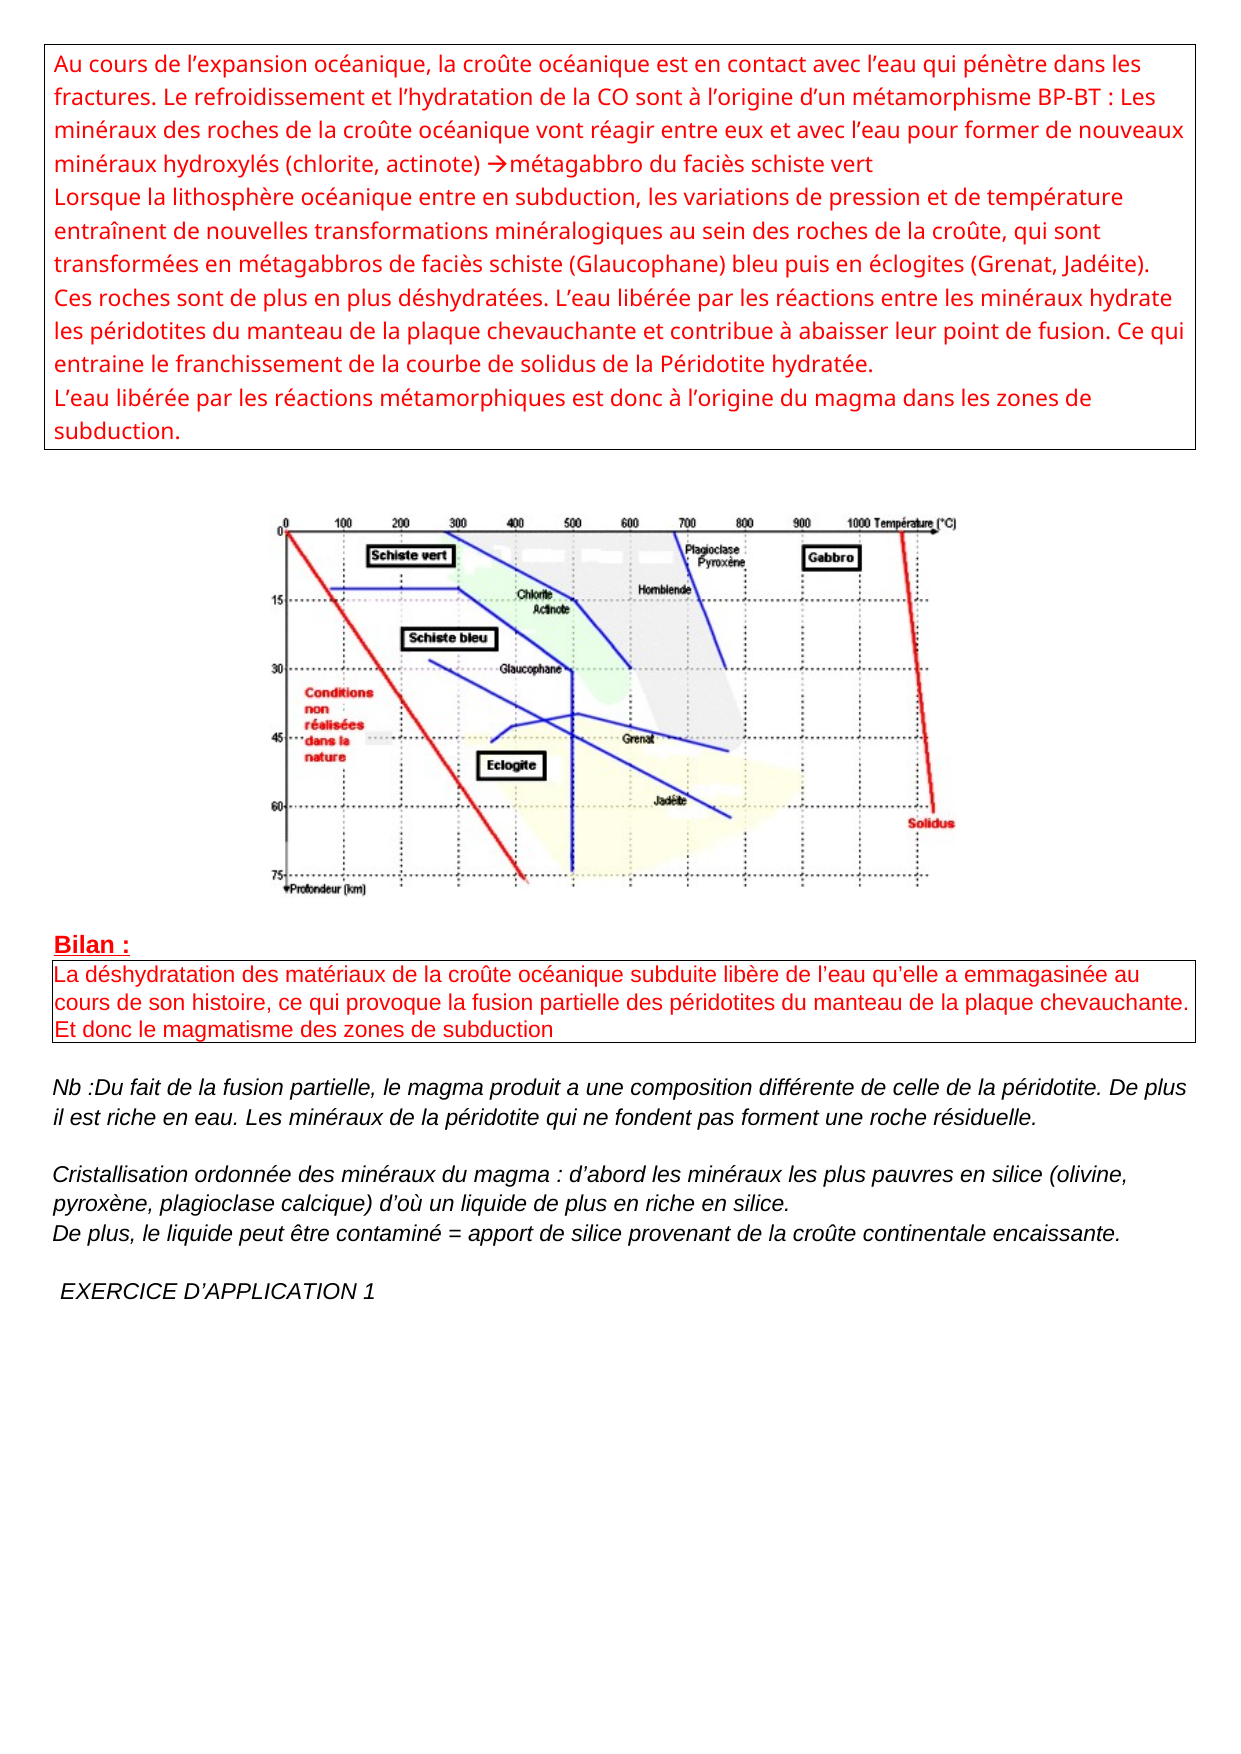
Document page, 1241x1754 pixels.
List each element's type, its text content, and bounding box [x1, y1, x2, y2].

text Bilan : [54, 930, 1196, 958]
text La déshydratation des matériaux de la croûte océanique subduite libère de l’eau qu’elle a emmagasinée au cours de son histoire, ce qui provoque la fusion partielle des péridotites du manteau de la plaque chevauchante. Et donc le magmatisme des zones de subduction [53, 961, 1195, 1042]
text L’eau libérée par les réactions métamorphiques est donc à l’origine du magma dans les zones de subduction. [45, 379, 1195, 449]
text EXERCICE D’APPLICATION 1 [54, 1278, 1196, 1304]
text De plus, le liquide peut être contaminé = apport de silice provenant de la croûte continentale encaissante. [52, 1220, 1196, 1246]
text Nb :Du fait de la fusion partielle, le magma produit a une composition différente de celle de la péridotite. De plus il est riche en eau. Les minéraux de la péridotite qui ne fondent pas forment une roche résiduelle. [52, 1074, 1196, 1130]
text Lorsque la lithosphère océanique entre en subduction, les variations de pression et de température entraînent de nouvelles transformations minéralogiques au sein des roches de la croûte, qui sont transformées en métagabbros de faciès schiste (Glaucophane) bleu puis en éclogites (Grenat, Jadéite). Ces roches sont de plus en plus déshydratées. L’eau libérée par les réactions entre les minéraux hydrate les péridotites du manteau de la plaque chevauchante et contribue à abaisser leur point de fusion. Ce qui entraine le franchissement de la courbe de solidus de la Péridotite hydratée. [45, 178, 1195, 379]
text Au cours de l’expansion océanique, la croûte océanique est en contact avec l’eau qui pénètre dans les fractures. Le refroidissement et l’hydratation de la CO sont à l’origine d’un métamorphisme BP-BT : Les minéraux des roches de la croûte océanique vont réagir entre eux et avec l’eau pour former de nouveaux minéraux hydroxylés (chlorite, actinote) métagabbro du faciès schiste vert [45, 45, 1195, 178]
text Cristallisation ordonnée des minéraux du magma : d’abord les minéraux les plus pauvres en silice (olivine, pyroxène, plagioclase calcique) d’où un liquide de plus en riche en silice. [52, 1161, 1196, 1217]
